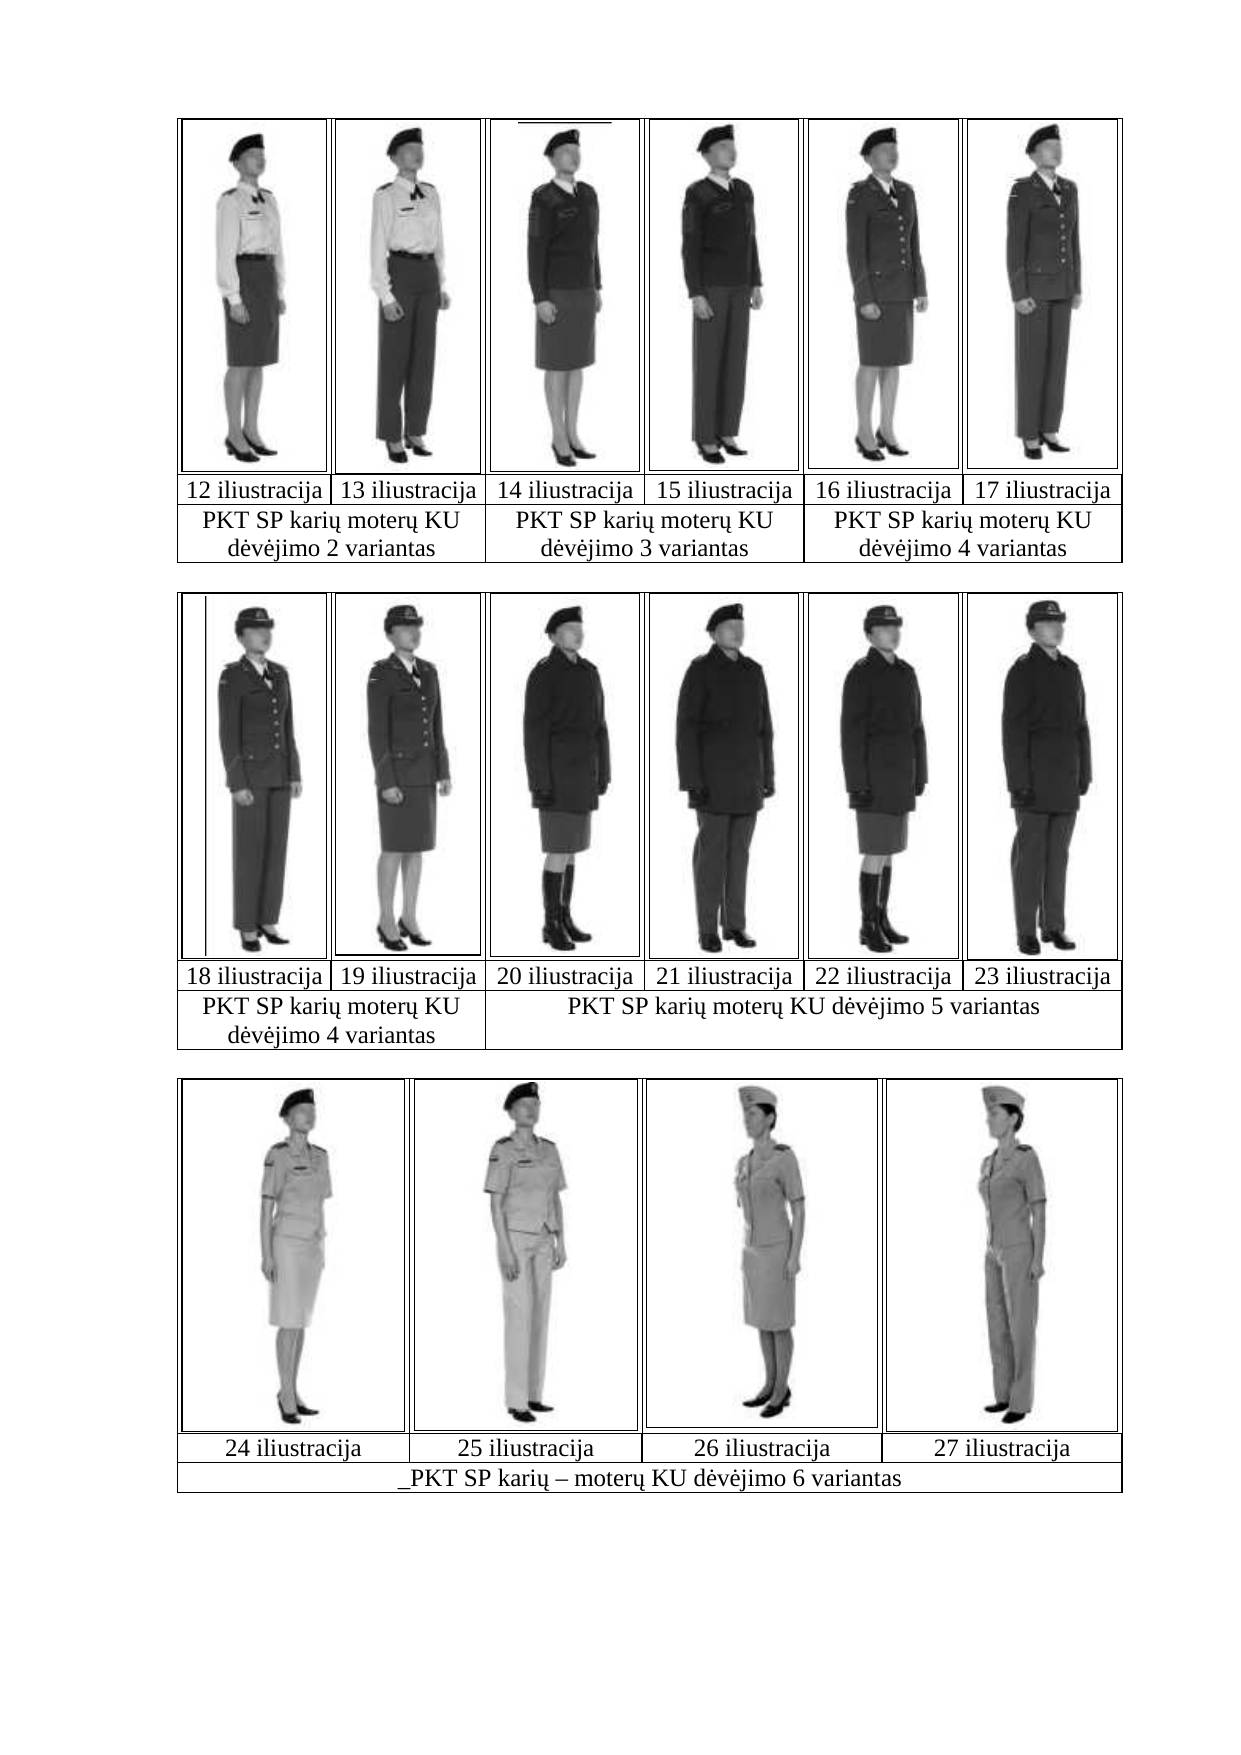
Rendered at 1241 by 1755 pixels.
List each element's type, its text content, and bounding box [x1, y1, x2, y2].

table_header [491, 594, 639, 956]
table_cell _PKT SP karių – moterų KU dėvėjimo 6 variantas [178, 1463, 1121, 1492]
table_header [491, 120, 639, 471]
table_cell 18 iliustracija [178, 961, 330, 990]
table_cell PKT SP karių moterų KU dėvėjimo 2 variantas [178, 505, 485, 562]
table_header [486, 119, 644, 474]
table_header [645, 593, 803, 960]
table_cell 19 iliustracija [332, 961, 485, 990]
table_header [650, 120, 798, 470]
table_header [643, 1079, 882, 1432]
table_header [647, 1080, 877, 1427]
table_header [486, 593, 644, 960]
table_header [183, 1080, 404, 1431]
table_cell 27 iliustracija [883, 1434, 1121, 1462]
table_cell PKT SP karių moterų KU dėvėjimo 5 variantas [486, 991, 1121, 1048]
table_cell PKT SP karių moterų KU dėvėjimo 3 variantas [486, 505, 803, 562]
table_header [415, 1080, 637, 1430]
table_header [405, 1079, 409, 1432]
table_cell 23 iliustracija [964, 961, 1121, 990]
table_header [410, 1079, 642, 1432]
table_header [336, 120, 480, 473]
table_cell PKT SP karių moterų KU dėvėjimo 4 variantas [178, 991, 485, 1048]
table_header [804, 119, 962, 474]
table_header [887, 1080, 1117, 1431]
table_header [809, 594, 958, 958]
table_header [804, 593, 962, 960]
table_cell 26 iliustracija [643, 1434, 881, 1462]
table_cell 20 iliustracija [486, 961, 644, 990]
table_header [645, 119, 803, 474]
table_header [178, 119, 331, 474]
table_header [1118, 593, 1122, 960]
table_cell 21 iliustracija [645, 961, 803, 990]
table_cell 15 iliustracija [645, 475, 803, 504]
table_header [809, 120, 958, 468]
table_header [481, 119, 485, 474]
table_cell 25 iliustracija [410, 1434, 641, 1462]
table_cell 17 iliustracija [964, 475, 1121, 504]
table_header [336, 594, 480, 954]
table_cell PKT SP karių moterų KU dėvėjimo 4 variantas [805, 505, 1121, 562]
table_cell 24 iliustracija [178, 1434, 409, 1462]
table_cell 13 iliustracija [332, 475, 485, 504]
table_cell 14 iliustracija [486, 475, 644, 504]
table_header [968, 120, 1117, 468]
table_cell 16 iliustracija [805, 475, 962, 504]
table_header [178, 593, 331, 960]
table_header [963, 119, 1122, 474]
table_header [650, 594, 798, 958]
table_cell 12 iliustracija [178, 475, 330, 504]
table_cell 22 iliustracija [805, 961, 962, 990]
table_header [332, 593, 485, 960]
table_header [968, 594, 1117, 959]
table_header [963, 593, 967, 960]
table_header [1118, 1079, 1122, 1432]
table_header [183, 120, 326, 471]
table_header [183, 594, 326, 958]
